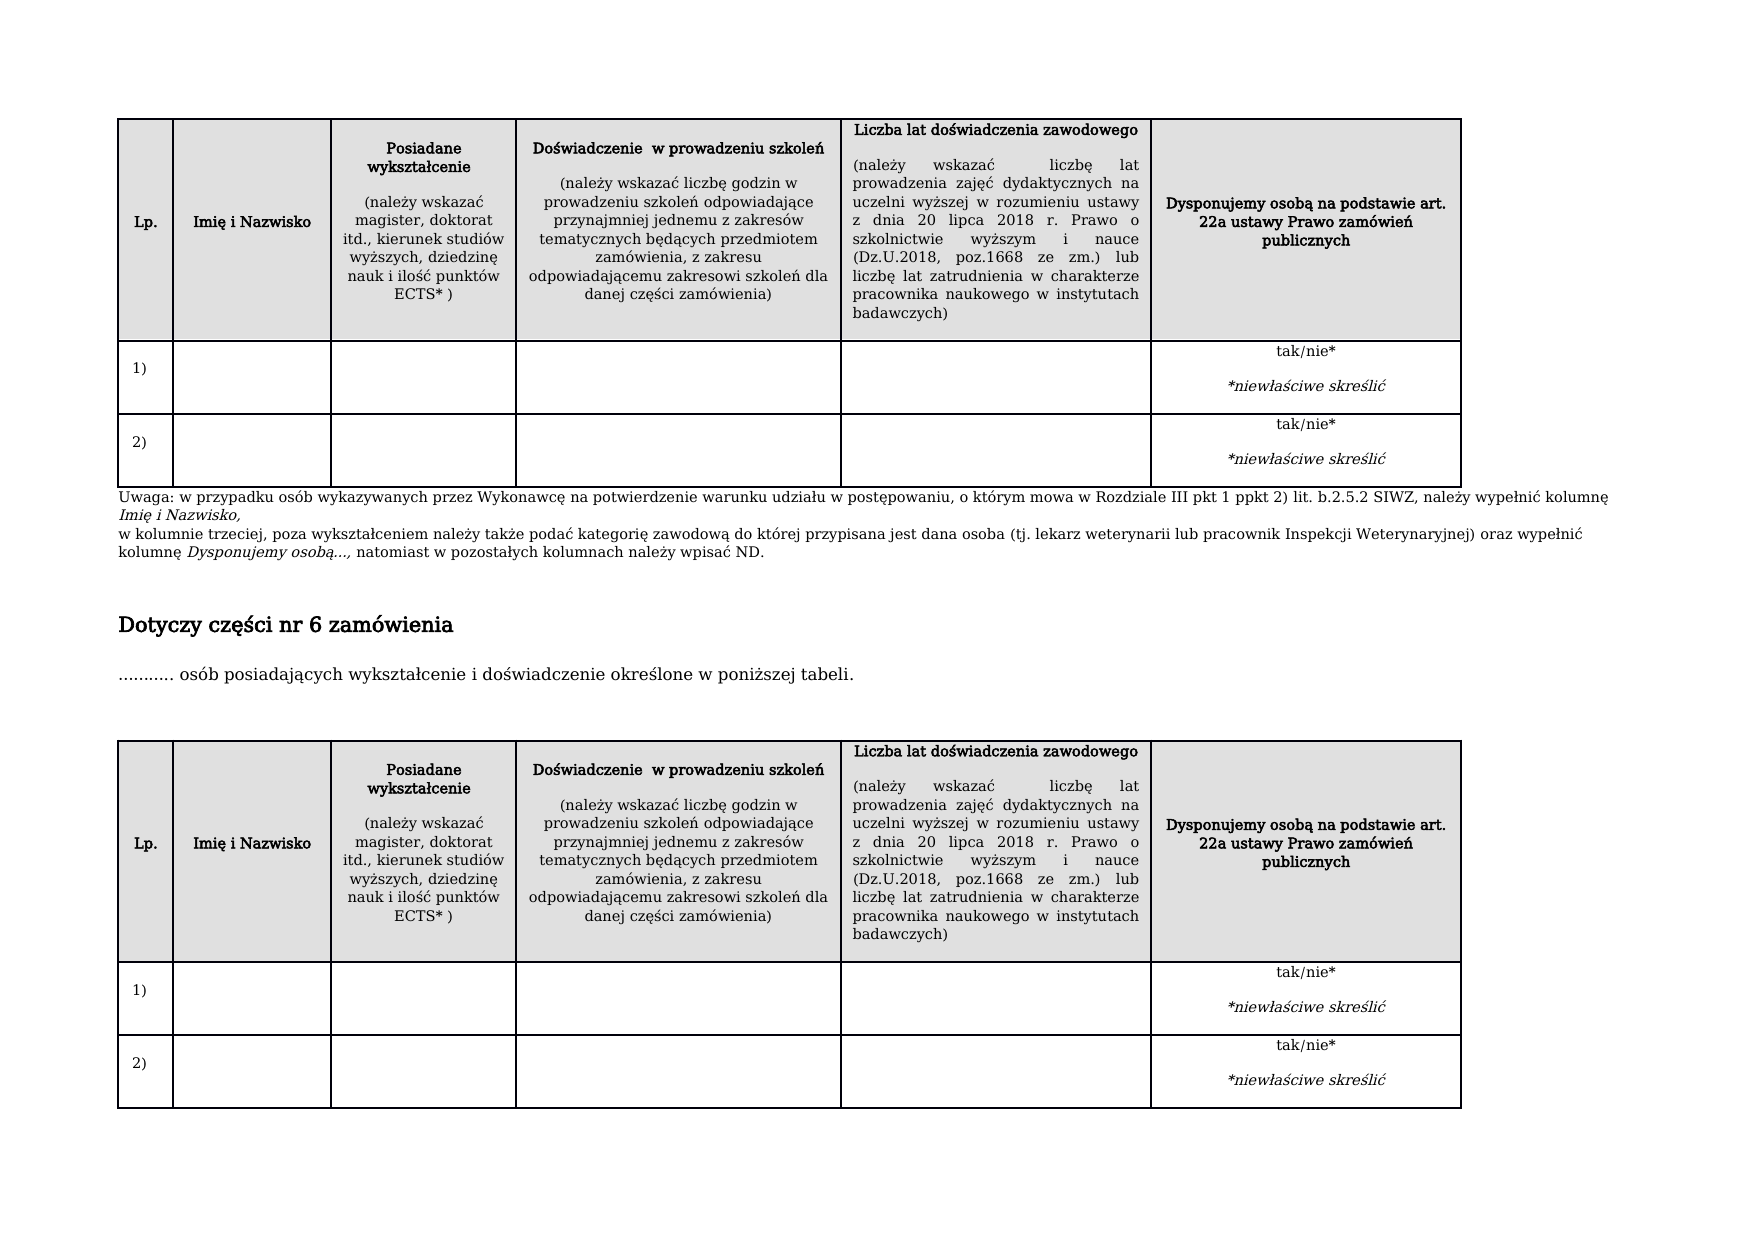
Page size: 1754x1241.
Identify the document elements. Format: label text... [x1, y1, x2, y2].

table_cell [174, 963, 330, 1034]
table_cell [517, 963, 840, 1034]
text ……….. osób posiadających wykształcenie i doświadczenie określone w poniższej tabeli. [118, 664, 1636, 684]
table_header Doświadczenie w prowadzeniu szkoleń (należy wskazać liczbę godzin w prowadzeniu szkoleń odpowiadające przynajmniej jednemu z zakresów tematycznych będących przedmiotem zamówienia, z zakresu odpowiadającemu zakresowi szkoleń dla danej części zamówienia) [517, 742, 840, 961]
text Dotyczy części nr 6 zamówienia [118, 611, 1636, 636]
table_header Liczba lat doświadczenia zawodowego (należy wskazać liczbę lat prowadzenia zajęć dydaktycznych na uczelni wyższej w rozumieniu ustawy z dnia 20 lipca 2018 r. Prawo o szkolnictwie wyższym i nauce (Dz.U.2018, poz.1668 ze zm.) lub liczbę lat zatrudnienia w charakterze pracownika naukowego w instytutach badawczych) [842, 120, 1150, 339]
table_cell [332, 415, 515, 486]
table_cell [517, 1036, 840, 1107]
table_header Lp. [119, 742, 172, 961]
table_cell [517, 342, 840, 412]
table_header Lp. [119, 120, 172, 339]
table_cell [842, 1036, 1150, 1107]
table_cell 2) [119, 1036, 172, 1107]
table_header Imię i Nazwisko [174, 120, 330, 339]
table_header Liczba lat doświadczenia zawodowego (należy wskazać liczbę lat prowadzenia zajęć dydaktycznych na uczelni wyższej w rozumieniu ustawy z dnia 20 lipca 2018 r. Prawo o szkolnictwie wyższym i nauce (Dz.U.2018, poz.1668 ze zm.) lub liczbę lat zatrudnienia w charakterze pracownika naukowego w instytutach badawczych) [842, 742, 1150, 961]
table_cell 1) [119, 963, 172, 1034]
table_cell [332, 342, 515, 412]
table_cell tak/nie* *niewłaściwe skreślić [1152, 342, 1460, 412]
table_cell tak/nie* *niewłaściwe skreślić [1152, 1036, 1460, 1107]
table_header Doświadczenie w prowadzeniu szkoleń (należy wskazać liczbę godzin w prowadzeniu szkoleń odpowiadające przynajmniej jednemu z zakresów tematycznych będących przedmiotem zamówienia, z zakresu odpowiadającemu zakresowi szkoleń dla danej części zamówienia) [517, 120, 840, 339]
table_header Dysponujemy osobą na podstawie art. 22a ustawy Prawo zamówień publicznych [1152, 742, 1460, 961]
table_cell [174, 1036, 330, 1107]
table_cell [174, 415, 330, 486]
table_cell [517, 415, 840, 486]
table_header Imię i Nazwisko [174, 742, 330, 961]
table_cell [842, 415, 1150, 486]
table_cell [842, 342, 1150, 412]
text Uwaga: w przypadku osób wykazywanych przez Wykonawcę na potwierdzenie warunku udziału w postępowaniu, o którym mowa w Rozdziale III pkt 1 ppkt 2) lit. b.2.5.2 SIWZ, należy wypełnić kolumnę Imię i Nazwisko, w kolumnie trzeciej, poza wykształceniem należy także podać kategorię zawodową do której przypisana jest dana osoba (tj. lekarz weterynarii lub pracownik Inspekcji Weterynaryjnej) oraz wypełnić kolumnę Dysponujemy osobą…, natomiast w pozostałych kolumnach należy wpisać ND. [118, 488, 1636, 561]
table_header Posiadane wykształcenie (należy wskazać magister, doktorat itd., kierunek studiów wyższych, dziedzinę nauk i ilość punktów ECTS* ) [332, 120, 515, 339]
table_cell 2) [119, 415, 172, 486]
table_cell [332, 1036, 515, 1107]
table_header Dysponujemy osobą na podstawie art. 22a ustawy Prawo zamówień publicznych [1152, 120, 1460, 339]
table_cell tak/nie* *niewłaściwe skreślić [1152, 963, 1460, 1034]
table_cell tak/nie* *niewłaściwe skreślić [1152, 415, 1460, 486]
table_header Posiadane wykształcenie (należy wskazać magister, doktorat itd., kierunek studiów wyższych, dziedzinę nauk i ilość punktów ECTS* ) [332, 742, 515, 961]
table_cell [842, 963, 1150, 1034]
table_cell 1) [119, 342, 172, 412]
table_cell [332, 963, 515, 1034]
table_cell [174, 342, 330, 412]
